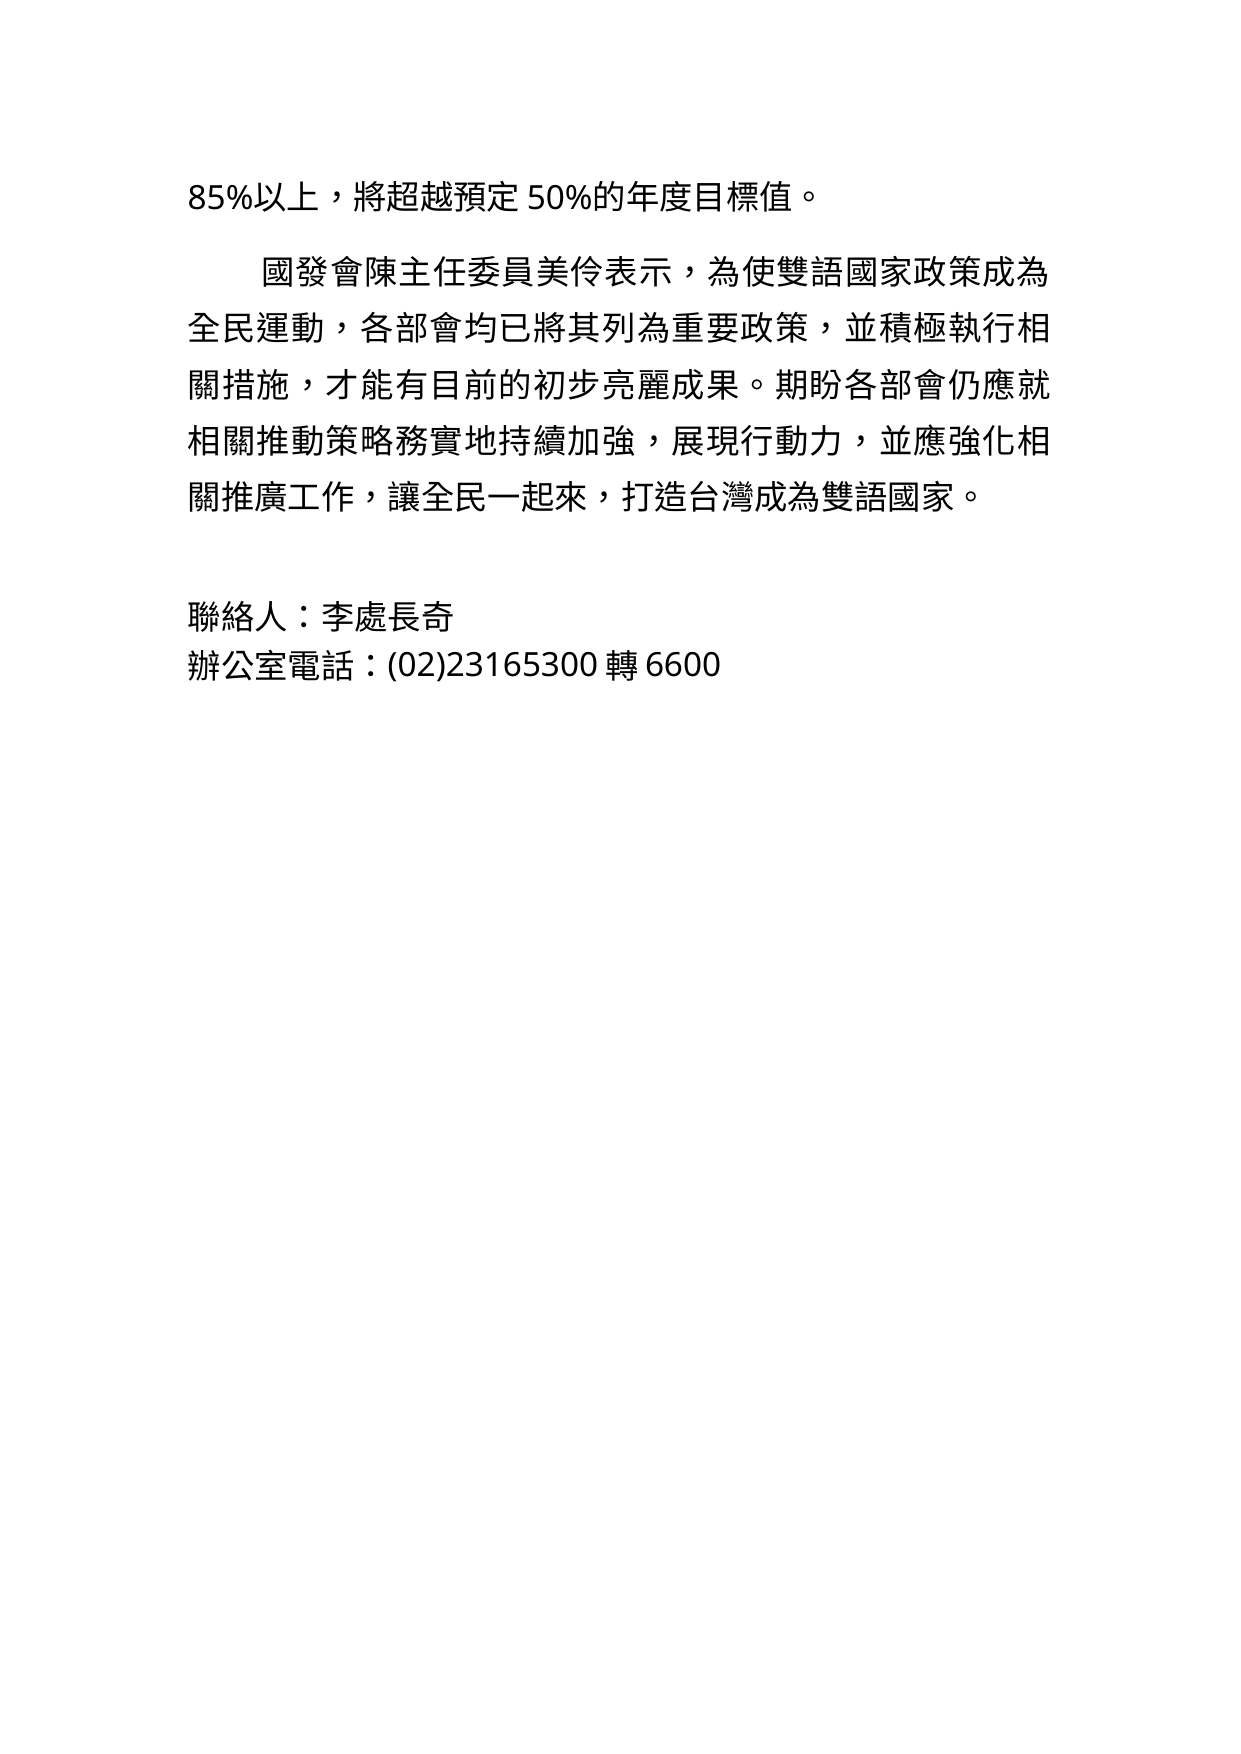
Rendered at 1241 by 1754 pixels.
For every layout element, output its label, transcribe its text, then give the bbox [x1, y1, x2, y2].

text 85%以上，將超越預定50%的年度目標值。 [187, 164, 1053, 221]
text 聯絡人：李處長奇 [187, 591, 1053, 639]
text 國發會陳主任委員美伶表示，為使雙語國家政策成為全民運動，各部會均已將其列為重要政策，並積極執行相關措施，才能有目前的初步亮麗成果。期盼各部會仍應就相關推動策略務實地持續加強，展現行動力，並應強化相關推廣工作，讓全民一起來，打造台灣成為雙語國家。 [187, 239, 1053, 521]
text 辦公室電話：(02)23165300轉6600 [187, 639, 1053, 688]
